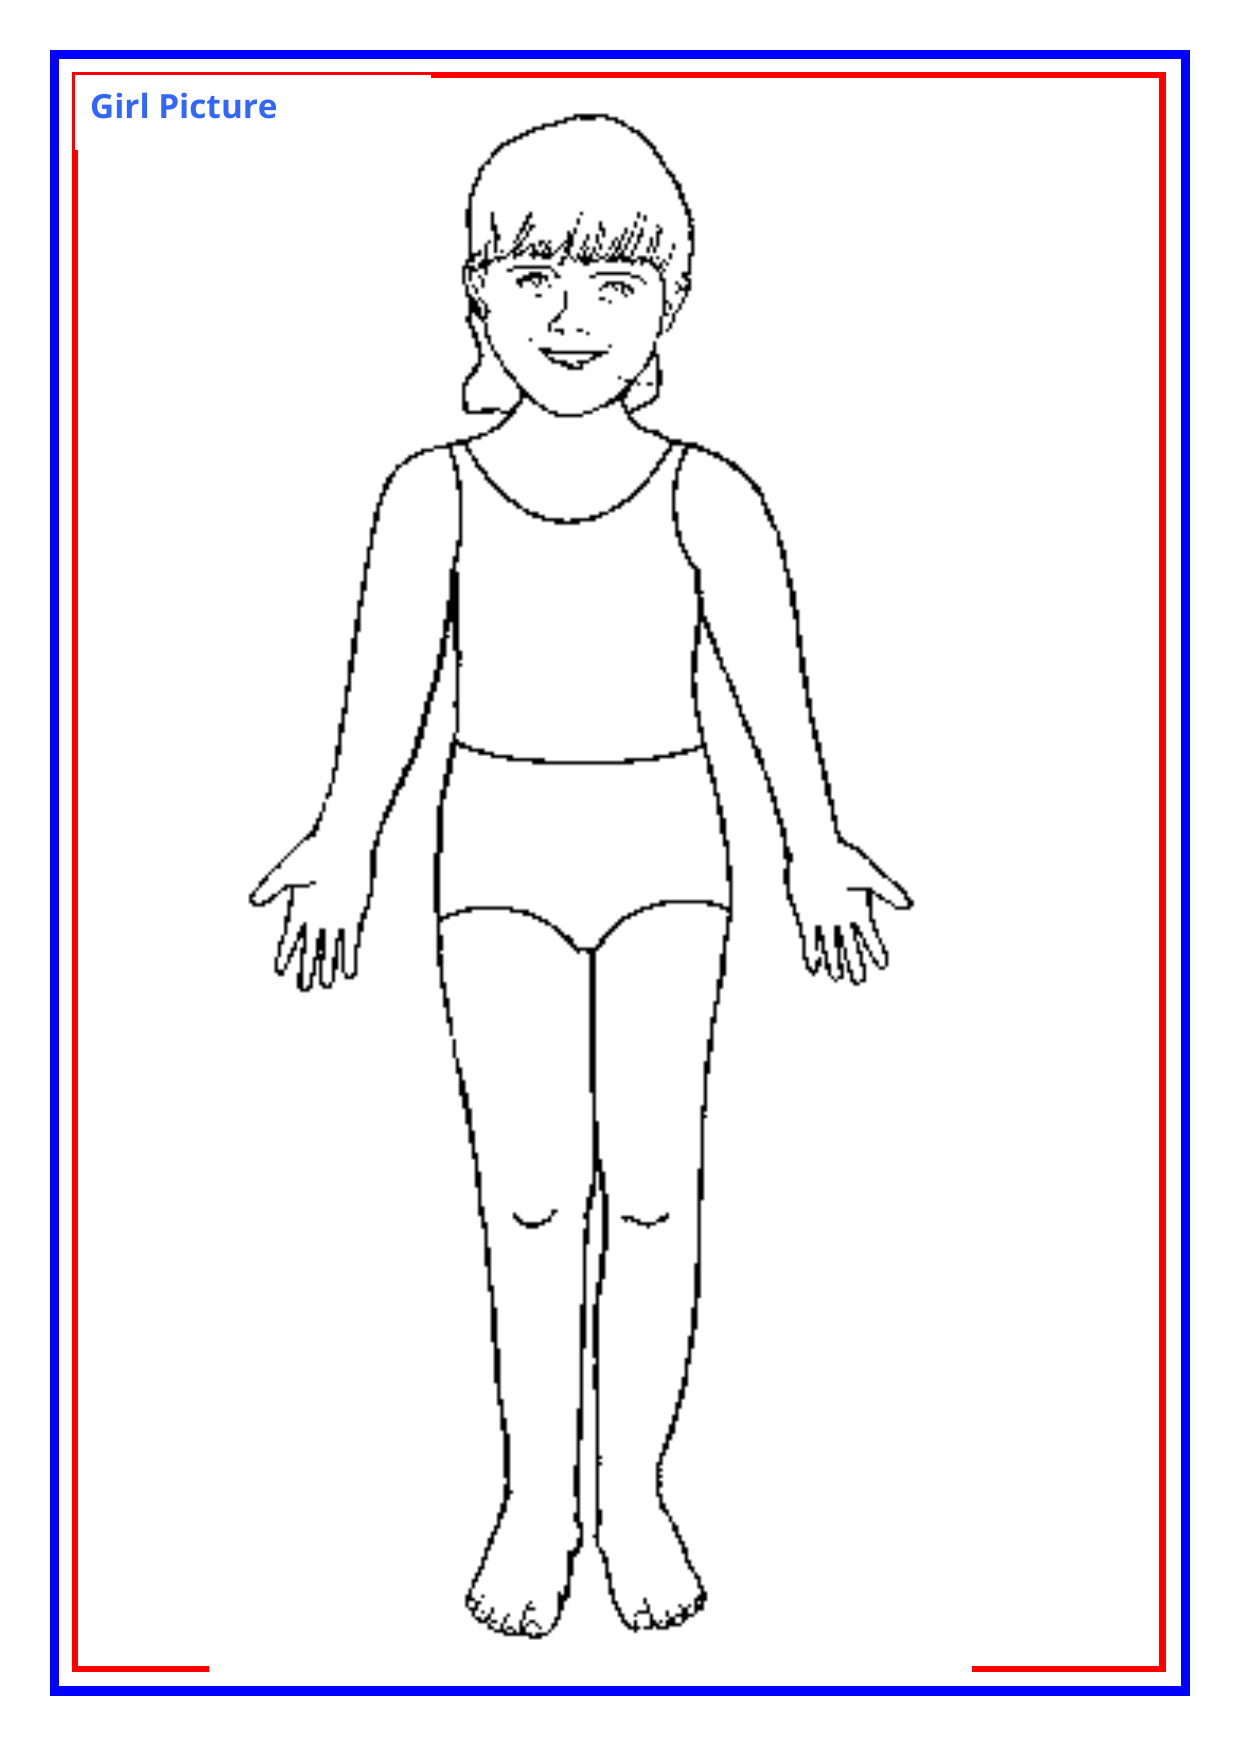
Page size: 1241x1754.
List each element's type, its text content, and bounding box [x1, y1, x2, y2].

text Girl Picture [90, 83, 416, 128]
